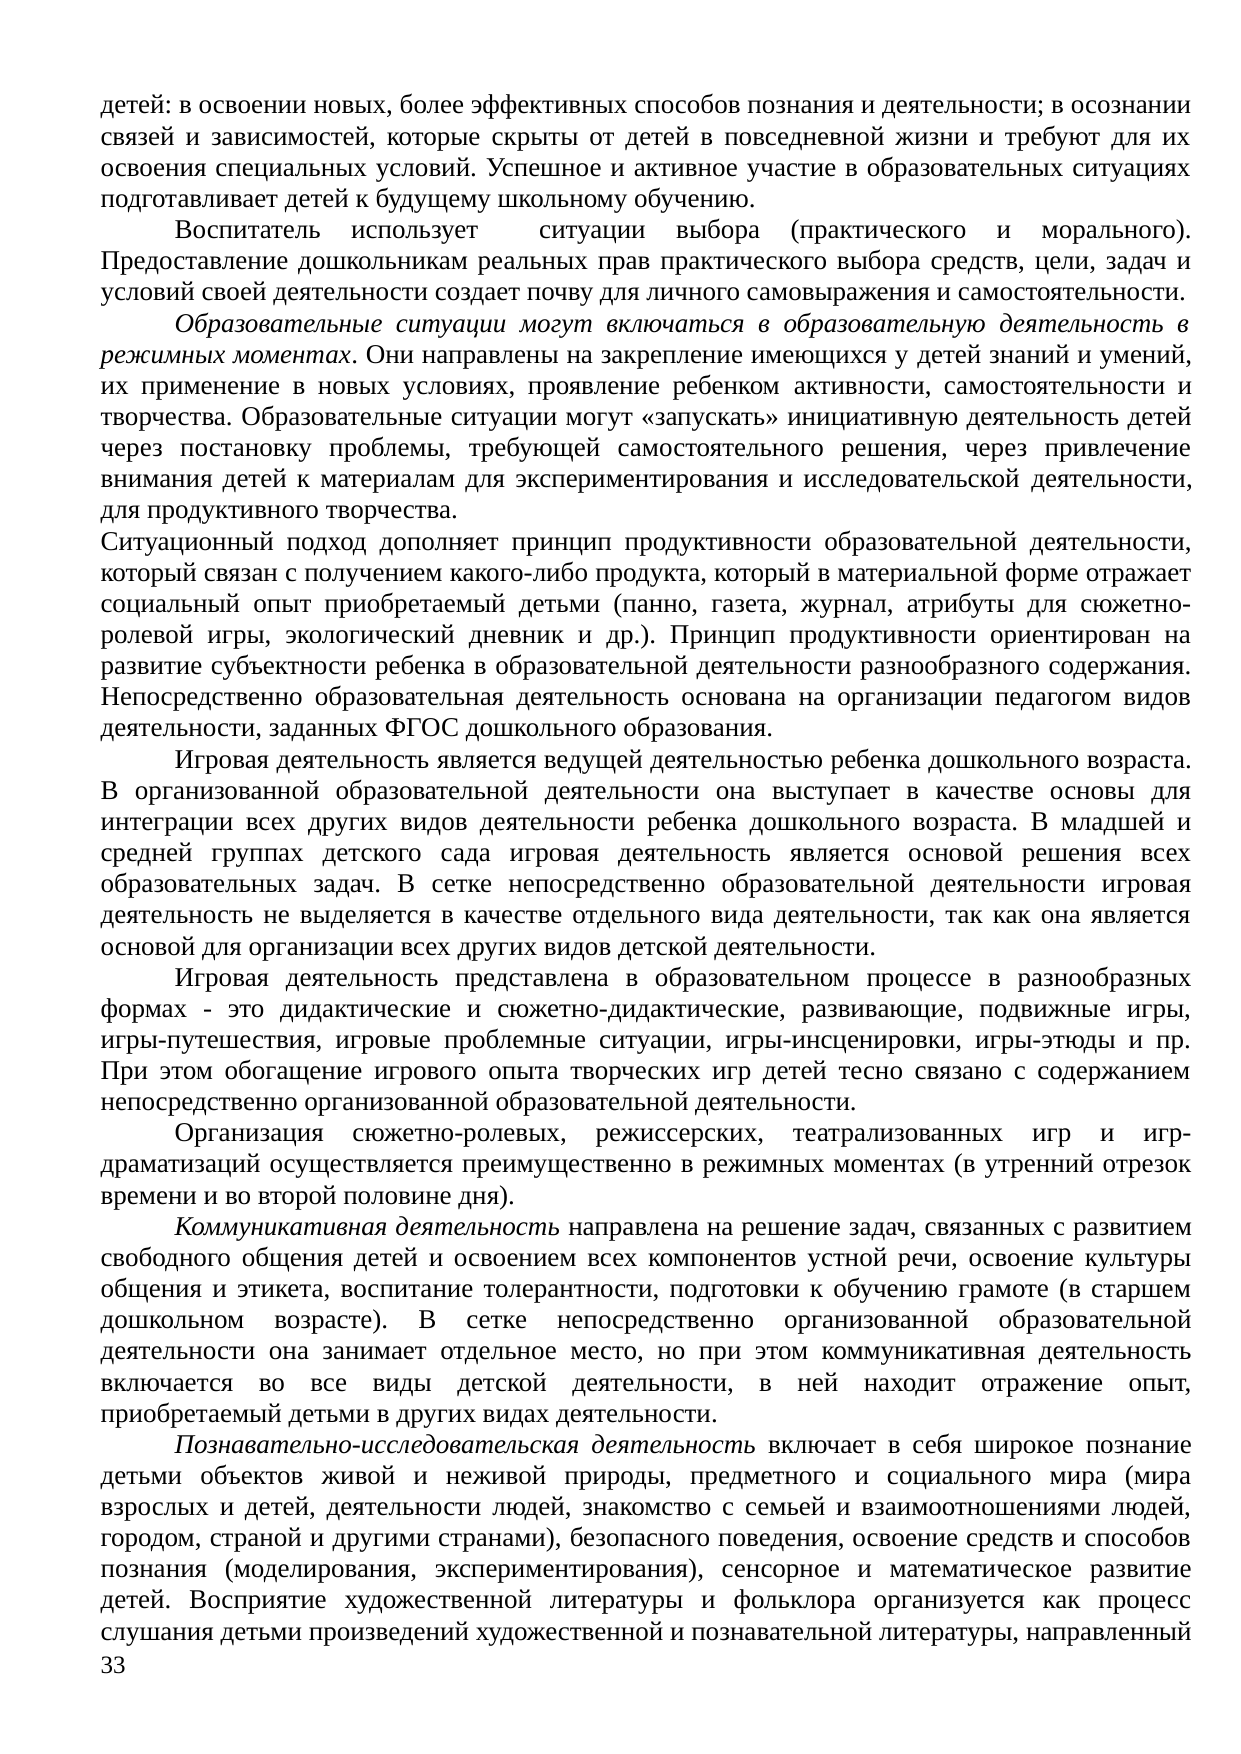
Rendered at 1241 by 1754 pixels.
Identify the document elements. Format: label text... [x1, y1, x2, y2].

text Ситуационный подход дополняет принцип продуктивности образовательной деятельности, который связан с получением какого-либо продукта, который в материальной форме отражает социальный опыт приобретаемый детьми (панно, газета, журнал, атрибуты для сюжетно-ролевой игры, экологический дневник и др.). Принцип продуктивности ориентирован на развитие субъектности ребенка в образовательной деятельности разнообразного содержания. Непосредственно образовательная деятельность основана на организации педагогом видов деятельности, заданных ФГОС дошкольного образования. [100, 525, 1193, 743]
text детей: в освоении новых, более эффективных способов познания и деятельности; в осознании связей и зависимостей, которые скрыты от детей в повседневной жизни и требуют для их освоения специальных условий. Успешное и активное участие в образовательных ситуациях подготавливает детей к будущему школьному обучению. [100, 89, 1193, 213]
text Коммуникативная деятельность направлена на решение задач, связанных с развитием свободного общения детей и освоением всех компонентов устной речи, освоение культуры общения и этикета, воспитание толерантности, подготовки к обучению грамоте (в старшем дошкольном возрасте). В сетке непосредственно организованной образовательной деятельности она занимает отдельное место, но при этом коммуникативная деятельность включается во все виды детской деятельности, в ней находит отражение опыт, приобретаемый детьми в других видах деятельности. [100, 1210, 1193, 1428]
text Образовательные ситуации могут включаться в образовательную деятельность в режимных моментах. Они направлены на закрепление имеющихся у детей знаний и умений, их применение в новых условиях, проявление ребенком активности, самостоятельности и творчества. Образовательные ситуации могут «запускать» инициативную деятельность детей через постановку проблемы, требующей самостоятельного решения, через привлечение внимания детей к материалам для экспериментирования и исследовательской деятельности, для продуктивного творчества. [100, 307, 1193, 525]
text Воспитатель использует ситуации выбора (практического и морального). Предоставление дошкольникам реальных прав практического выбора средств, цели, задач и условий своей деятельности создает почву для личного самовыражения и самостоятельности. [100, 213, 1193, 307]
text Игровая деятельность представлена в образовательном процессе в разнообразных формах - это дидактические и сюжетно-дидактические, развивающие, подвижные игры, игры-путешествия, игровые проблемные ситуации, игры-инсценировки, игры-этюды и пр. При этом обогащение игрового опыта творческих игр детей тесно связано с содержанием непосредственно организованной образовательной деятельности. [100, 961, 1193, 1116]
text Познавательно-исследовательская деятельность включает в себя широкое познание детьми объектов живой и неживой природы, предметного и социального мира (мира взрослых и детей, деятельности людей, знакомство с семьей и взаимоотношениями людей, городом, страной и другими странами), безопасного поведения, освоение средств и способов познания (моделирования, экспериментирования), сенсорное и математическое развитие детей. Восприятие художественной литературы и фольклора организуется как процесс слушания детьми произведений художественной и познавательной литературы, направленный [100, 1428, 1193, 1646]
text Организация сюжетно-ролевых, режиссерских, театрализованных игр и игр-драматизаций осуществляется преимущественно в режимных моментах (в утренний отрезок времени и во второй половине дня). [100, 1116, 1193, 1210]
text Игровая деятельность является ведущей деятельностью ребенка дошкольного возраста. В организованной образовательной деятельности она выступает в качестве основы для интеграции всех других видов деятельности ребенка дошкольного возраста. В младшей и средней группах детского сада игровая деятельность является основой решения всех образовательных задач. В сетке непосредственно образовательной деятельности игровая деятельность не выделяется в качестве отдельного вида деятельности, так как она является основой для организации всех других видов детской деятельности. [100, 743, 1193, 961]
